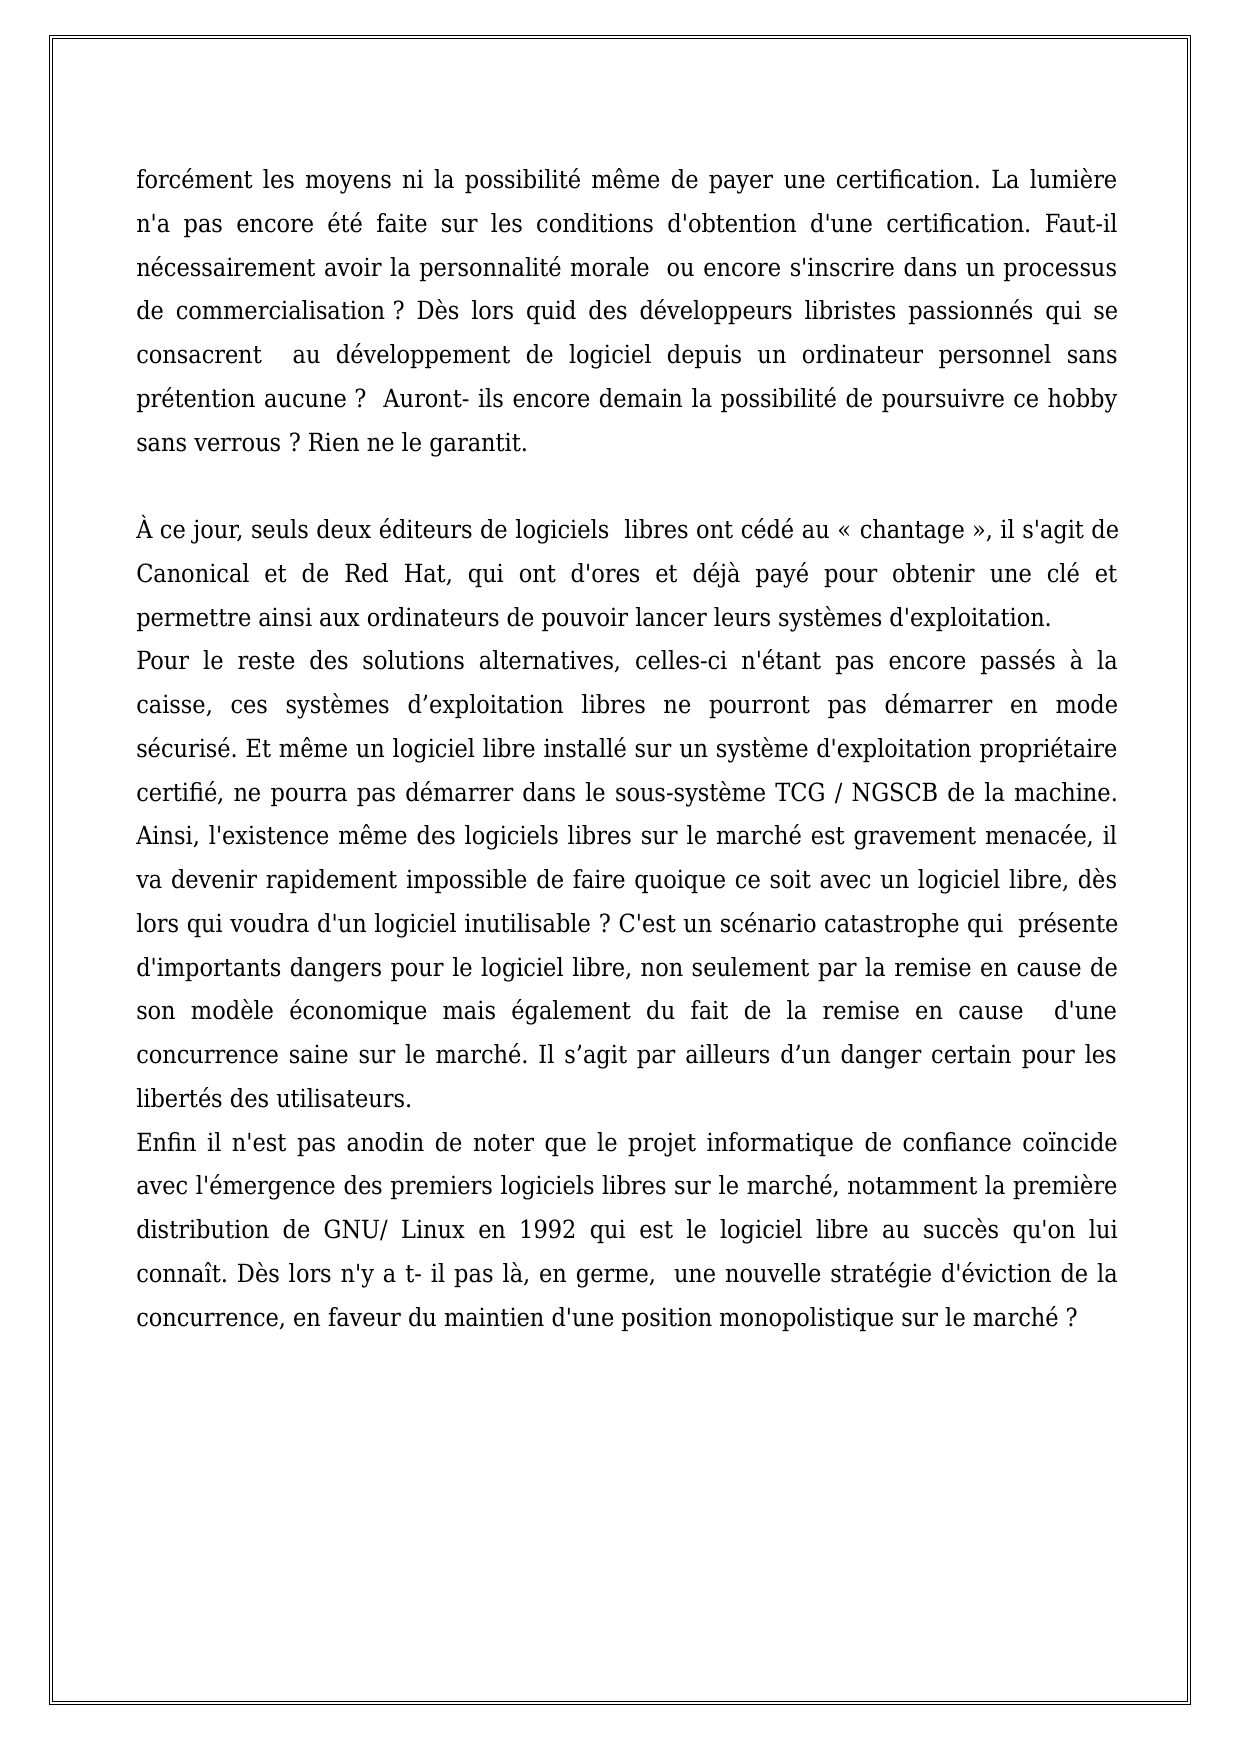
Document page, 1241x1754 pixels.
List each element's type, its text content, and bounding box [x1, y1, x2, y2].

text forcément les moyens ni la possibilité même de payer une certification. La lumière n'a pas encore été faite sur les conditions d'obtention d'une certification. Faut-il nécessairement avoir la personnalité morale ou encore s'inscrire dans un processus de commercialisation ? Dès lors quid des développeurs libristes passionnés qui se consacrent au développement de logiciel depuis un ordinateur personnel sans prétention aucune ? Auront- ils encore demain la possibilité de poursuivre ce hobby sans verrous ? Rien ne le garantit. [136, 165, 1119, 457]
text Pour le reste des solutions alternatives, celles-ci n'étant pas encore passés à la caisse, ces systèmes d’exploitation libres ne pourront pas démarrer en mode sécurisé. Et même un logiciel libre installé sur un système d'exploitation propriétaire certifié, ne pourra pas démarrer dans le sous-système TCG / NGSCB de la machine. Ainsi, l'existence même des logiciels libres sur le marché est gravement menacée, il va devenir rapidement impossible de faire quoique ce soit avec un logiciel libre, dès lors qui voudra d'un logiciel inutilisable ? C'est un scénario catastrophe qui présente d'importants dangers pour le logiciel libre, non seulement par la remise en cause de son modèle économique mais également du fait de la remise en cause d'une concurrence saine sur le marché. Il s’agit par ailleurs d’un danger certain pour les libertés des utilisateurs. [136, 647, 1119, 1113]
text Enfin il n'est pas anodin de noter que le projet informatique de confiance coïncide avec l'émergence des premiers logiciels libres sur le marché, notamment la première distribution de GNU/ Linux en 1992 qui est le logiciel libre au succès qu'on lui connaît. Dès lors n'y a t- il pas là, en germe, une nouvelle stratégie d'éviction de la concurrence, en faveur du maintien d'une position monopolistique sur le marché ? [136, 1128, 1119, 1332]
text À ce jour, seuls deux éditeurs de logiciels libres ont cédé au « chantage », il s'agit de Canonical et de Red Hat, qui ont d'ores et déjà payé pour obtenir une clé et permettre ainsi aux ordinateurs de pouvoir lancer leurs systèmes d'exploitation. [136, 515, 1119, 632]
